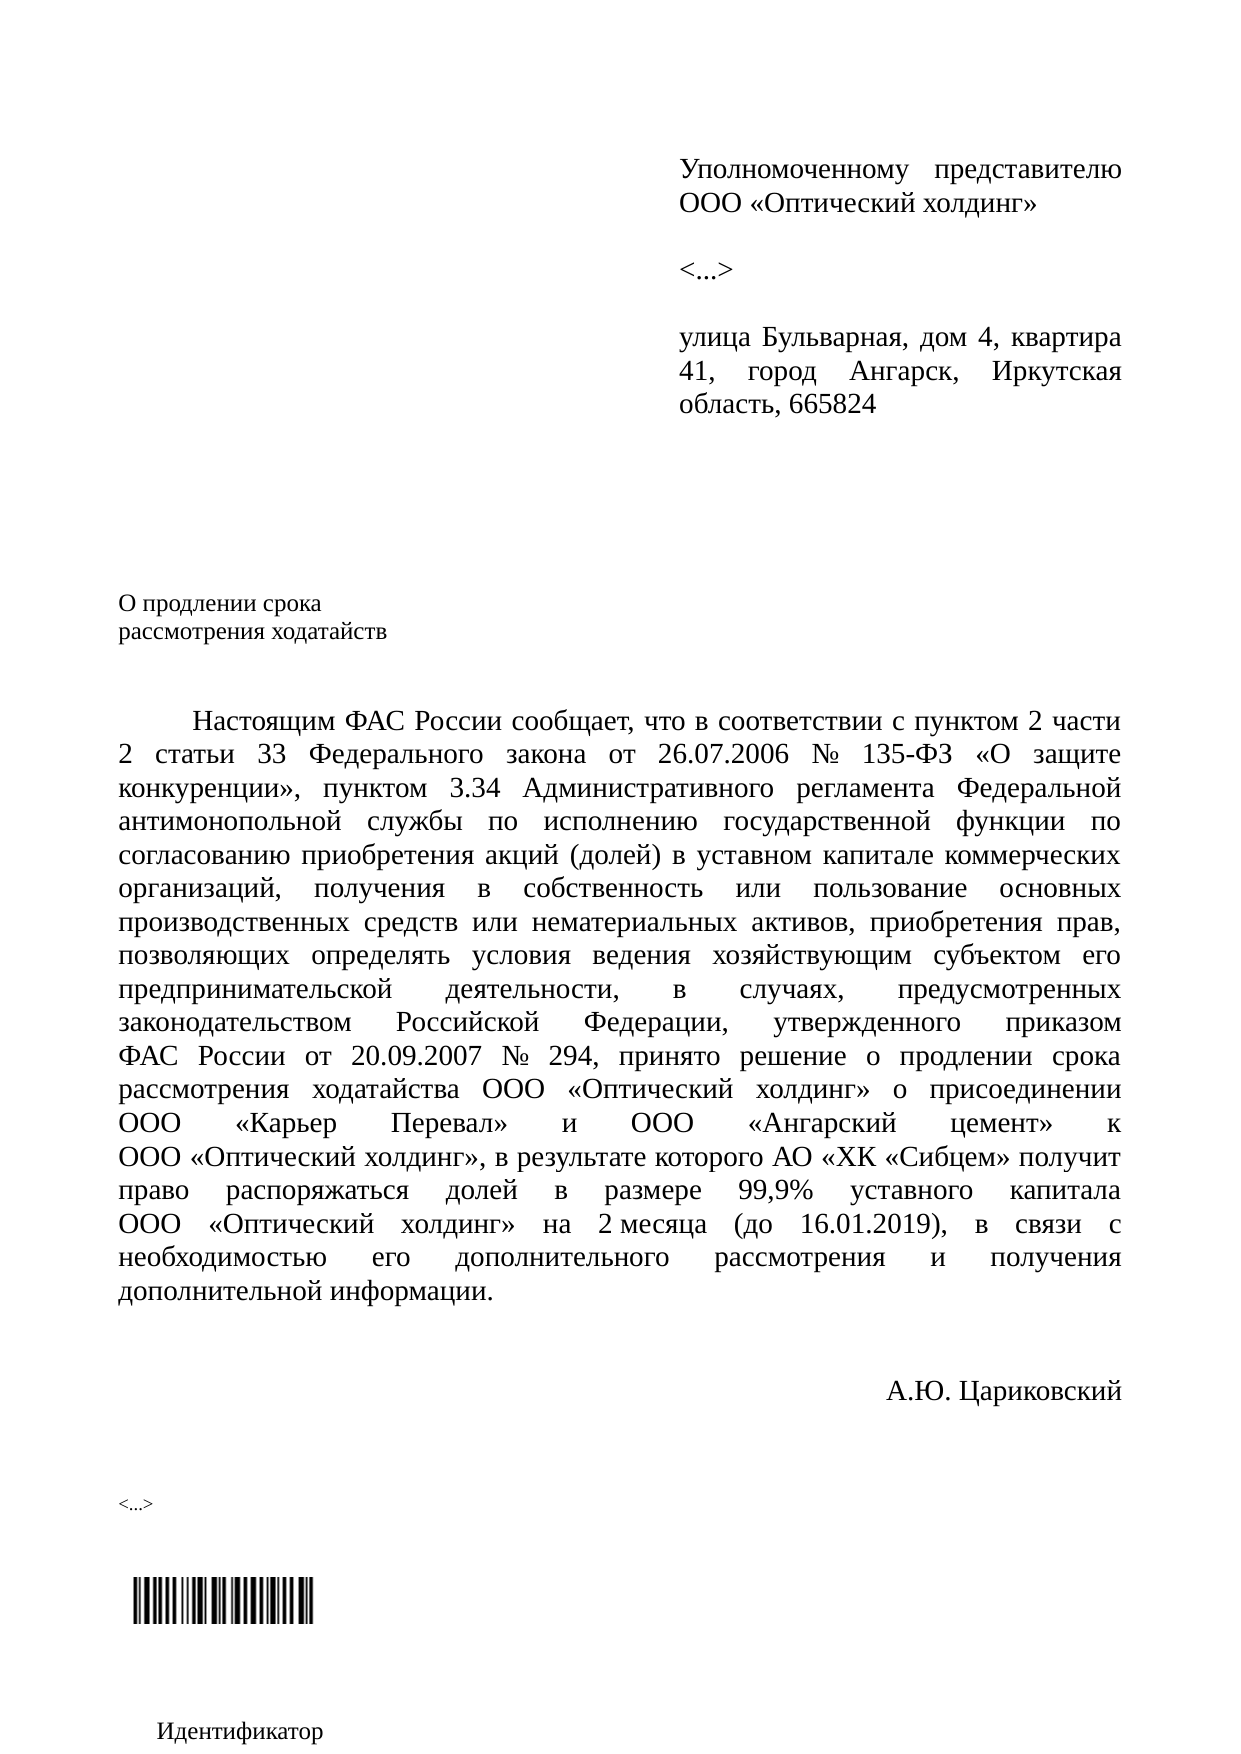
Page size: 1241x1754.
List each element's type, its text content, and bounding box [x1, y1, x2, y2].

text А.Ю. Цариковский [118, 1373, 1122, 1407]
text рассмотрения ходатайств [118, 616, 1122, 645]
text улица Бульварная, дом 4, квартира 41, город Ангарск, Иркутская область, 665824 [679, 319, 1122, 420]
picture [118, 1577, 331, 1624]
text О продлении срока [118, 588, 1122, 616]
text Настоящим ФАС России сообщает, что в соответствии с пунктом 2 части 2 статьи 33 Федерального закона от 26.07.2006 № 135-ФЗ «О защите конкуренции», пунктом 3.34 Административного регламента Федеральной антимонопольной службы по исполнению государственной функции по согласованию приобретения акций (долей) в уставном капитале коммерческих организаций, получения в собственность или пользование основных производственных средств или нематериальных активов, приобретения прав, позволяющих определять условия ведения хозяйствующим субъектом его предпринимательской деятельности, в случаях, предусмотренных законодательством Российской Федерации, утвержденного приказом ФАС России от 20.09.2007 № 294, принято решение о продлении срока рассмотрения ходатайства ООО «Оптический холдинг» о присоединении ООО «Карьер Перевал» и ООО «Ангарский цемент» к ООО «Оптический холдинг», в результате которого АО «ХК «Сибцем» получит право распоряжаться долей в размере 99,9% уставного капитала ООО «Оптический холдинг» на 2 месяца (до 16.01.2019), в связи с необходимостью его дополнительного рассмотрения и получения дополнительной информации. [118, 703, 1122, 1306]
text Уполномоченному представителю ООО «Оптический холдинг» [679, 152, 1122, 219]
text <...> [118, 1493, 1122, 1515]
text <...> [679, 252, 1122, 286]
